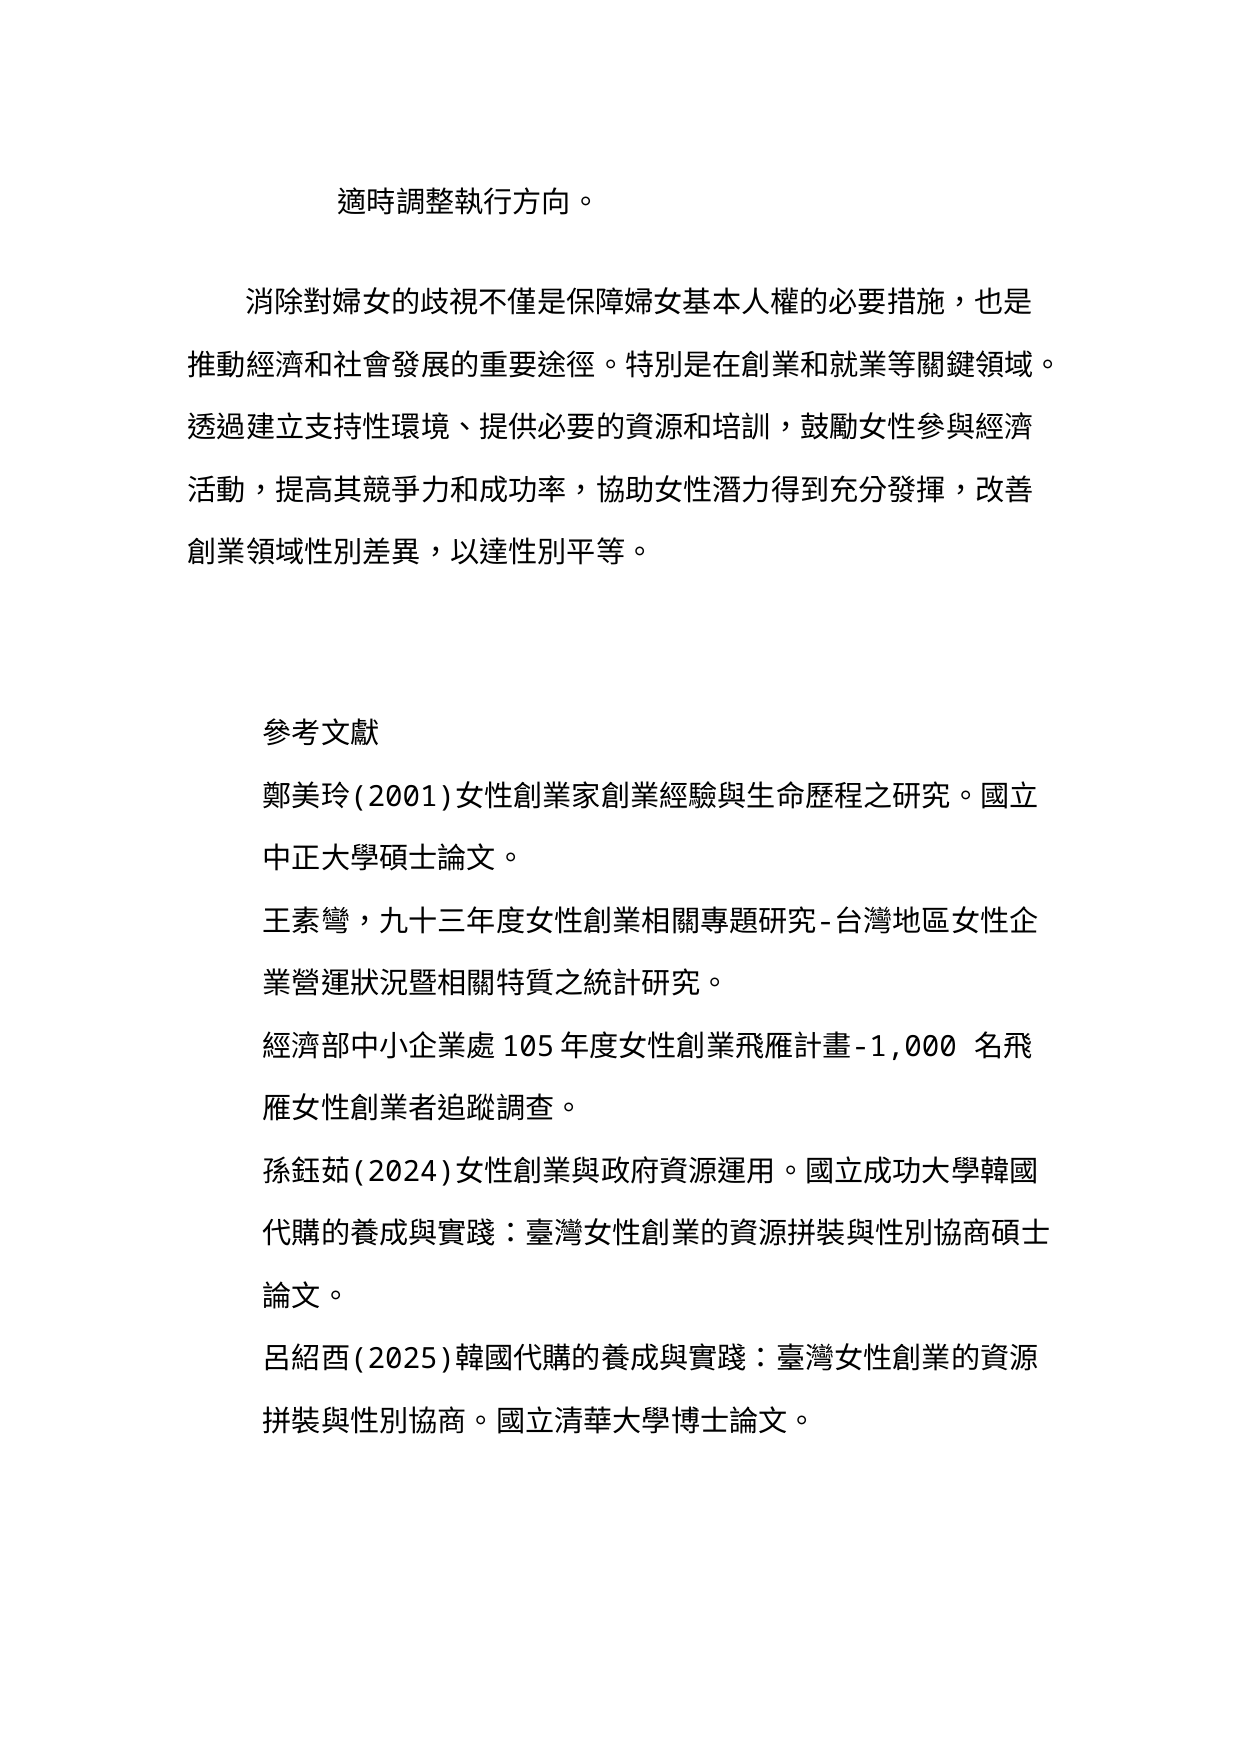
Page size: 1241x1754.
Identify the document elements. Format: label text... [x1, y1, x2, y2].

text 參考文獻 [262, 689, 1053, 752]
text 經濟部中小企業處105年度女性創業飛雁計畫-1,000 名飛雁女性創業者追蹤調查。 [262, 1002, 1053, 1127]
text 呂紹酉(2025)韓國代購的養成與實踐：臺灣女性創業的資源拼裝與性別協商。國立清華大學博士論文。 [262, 1314, 1053, 1439]
text 消除對婦女的歧視不僅是保障婦女基本人權的必要措施，也是推動經濟和社會發展的重要途徑。特別是在創業和就業等關鍵領域。透過建立支持性環境、提供必要的資源和培訓，鼓勵女性參與經濟活動，提高其競爭力和成功率，協助女性潛力得到充分發揮，改善創業領域性別差異，以達性別平等。 [187, 258, 1053, 571]
text 王素彎，九十三年度女性創業相關專題研究-台灣地區女性企業營運狀況暨相關特質之統計研究。 [262, 877, 1053, 1002]
text 鄭美玲(2001)女性創業家創業經驗與生命歷程之研究。國立中正大學碩士論文。 [262, 752, 1053, 877]
list 適時調整執行方向。 [262, 158, 1053, 221]
text 孫鈺茹(2024)女性創業與政府資源運用。國立成功大學韓國代購的養成與實踐：臺灣女性創業的資源拼裝與性別協商碩士論文。 [262, 1127, 1053, 1314]
